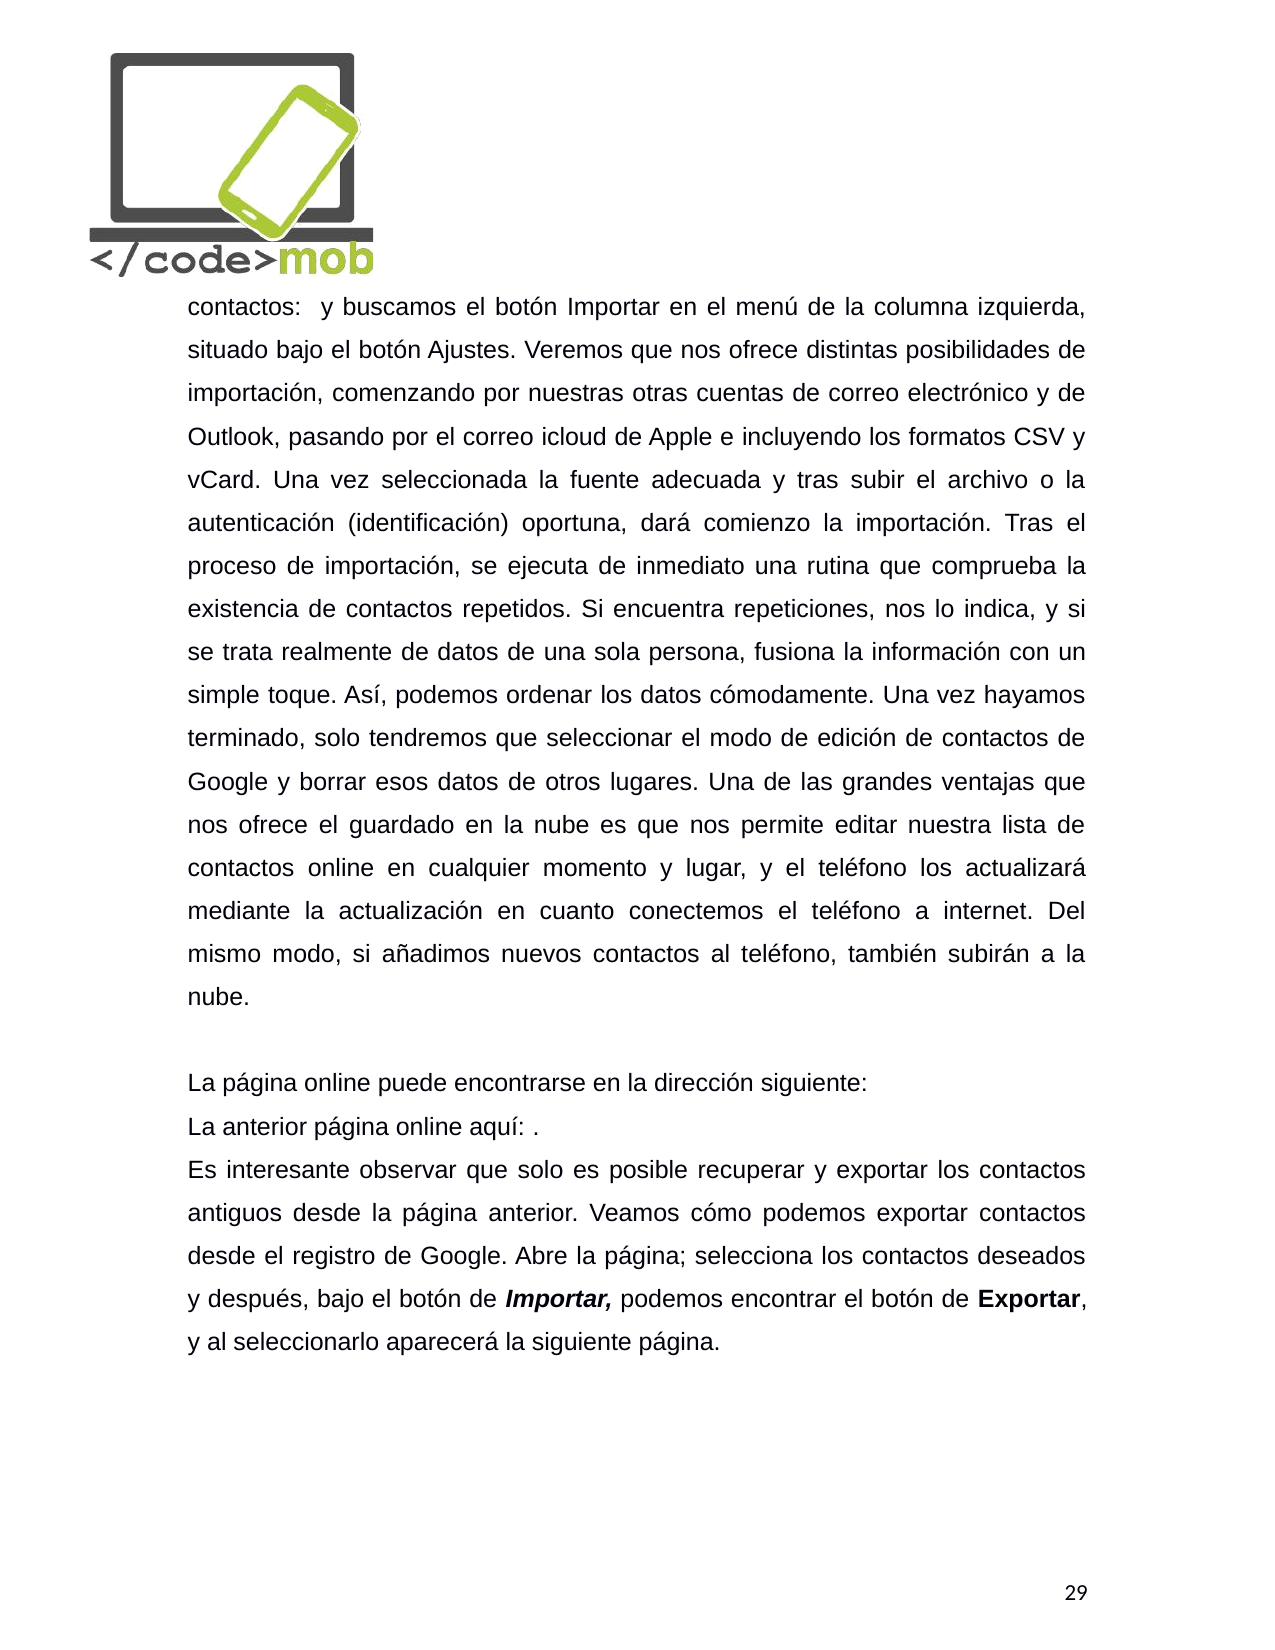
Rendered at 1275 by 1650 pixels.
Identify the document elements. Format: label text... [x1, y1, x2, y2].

picture [89, 53, 374, 277]
text Es interesante observar que solo es posible recuperar y exportar los contactos antiguos desde la página anterior. Veamos cómo podemos exportar contactos desde el registro de Google. Abre la página; selecciona los contactos deseados y después, bajo el botón de Importar, podemos encontrar el botón de Exportar, y al seleccionarlo aparecerá la siguiente página. [187, 1154, 1087, 1356]
text La anterior página online aquí: https://www.google.com/contacts/u/0/?cplus=0. [187, 1111, 1087, 1140]
text La página online puede encontrarse en la dirección siguiente: http://contacts.google.com [187, 1068, 1087, 1097]
text La solución más sencilla es almacenar y gestionar nuestra lista de contactos en el registro en la nube de Google. Basta con acceder a la sincronización una sola vez para guardar en la nube todos los elementos y mantener sincronizadas las modificaciones y los contactos añadidos y suprimidos entre el teléfono y la versión en línea. Si guardamos nuestros datos en el directorio de Google, siempre permanecerán a salvo, independientemente de lo que ocurra a nuestro teléfono. Para ello, debemos conectarnos a nuestra cuenta de Gmail. Si omitimos este paso al encender un sistema Android por primera vez, podríamos experimentar problemas con algunos servicios de Google. Si experimentamos paradas tras acceder a nuestra cuenta, basta con volver a instalar en el aparato los ajustes de fábrica y entrar en nuestra cuenta en el momento que se nos indica. Los fabricantes incluyen muchos extras y funciones para hacer más cómoda la gestión de las tarjetas de contacto tradicionales, por lo que los registros de contacto de Android e iOS son más eficaces. Podemos importar los contactos de la tarjeta SIM, donde se puede almacenar una cantidad limitada de datos (unos pocos cientos de contactos), o podemos importarlos de nuestro dispositivo anterior (mediante una conexión Bluetooth, por ejemplo). Personalmente, prefiero guardarlos en la cuenta Google. Si nuestros contactos no se encuentran en el mismo lugar, debemos empezar por exportarlos a un único archivo. Hay que ajustar el dispositivo para que muestre todos los contactos, tanto los que se encuentren en la SIM como los presentes en la tarjeta de memoria, y después guardarlos en formato CSV (datos separados por comas) o vCard (principalmente en dispositivos Nokia). A continuación, podemos importar el archivo a Contactos de Google. ¿Cómo hacerlo? Abrimos los contactos: https://contacts.google.com y buscamos el botón Importar en el menú de la columna izquierda, situado bajo el botón Ajustes. Veremos que nos ofrece distintas posibilidades de importación, comenzando por nuestras otras cuentas de correo electrónico y de Outlook, pasando por el correo icloud de Apple e incluyendo los formatos CSV y vCard. Una vez seleccionada la fuente adecuada y tras subir el archivo o la autenticación (identificación) oportuna, dará comienzo la importación. Tras el proceso de importación, se ejecuta de inmediato una rutina que comprueba la existencia de contactos repetidos. Si encuentra repeticiones, nos lo indica, y si se trata realmente de datos de una sola persona, fusiona la información con un simple toque. Así, podemos ordenar los datos cómodamente. Una vez hayamos terminado, solo tendremos que seleccionar el modo de edición de contactos de Google y borrar esos datos de otros lugares. Una de las grandes ventajas que nos ofrece el guardado en la nube es que nos permite editar nuestra lista de contactos online en cualquier momento y lugar, y el teléfono los actualizará mediante la actualización en cuanto conectemos el teléfono a internet. Del mismo modo, si añadimos nuevos contactos al teléfono, también subirán a la nube. [187, 292, 1087, 1011]
